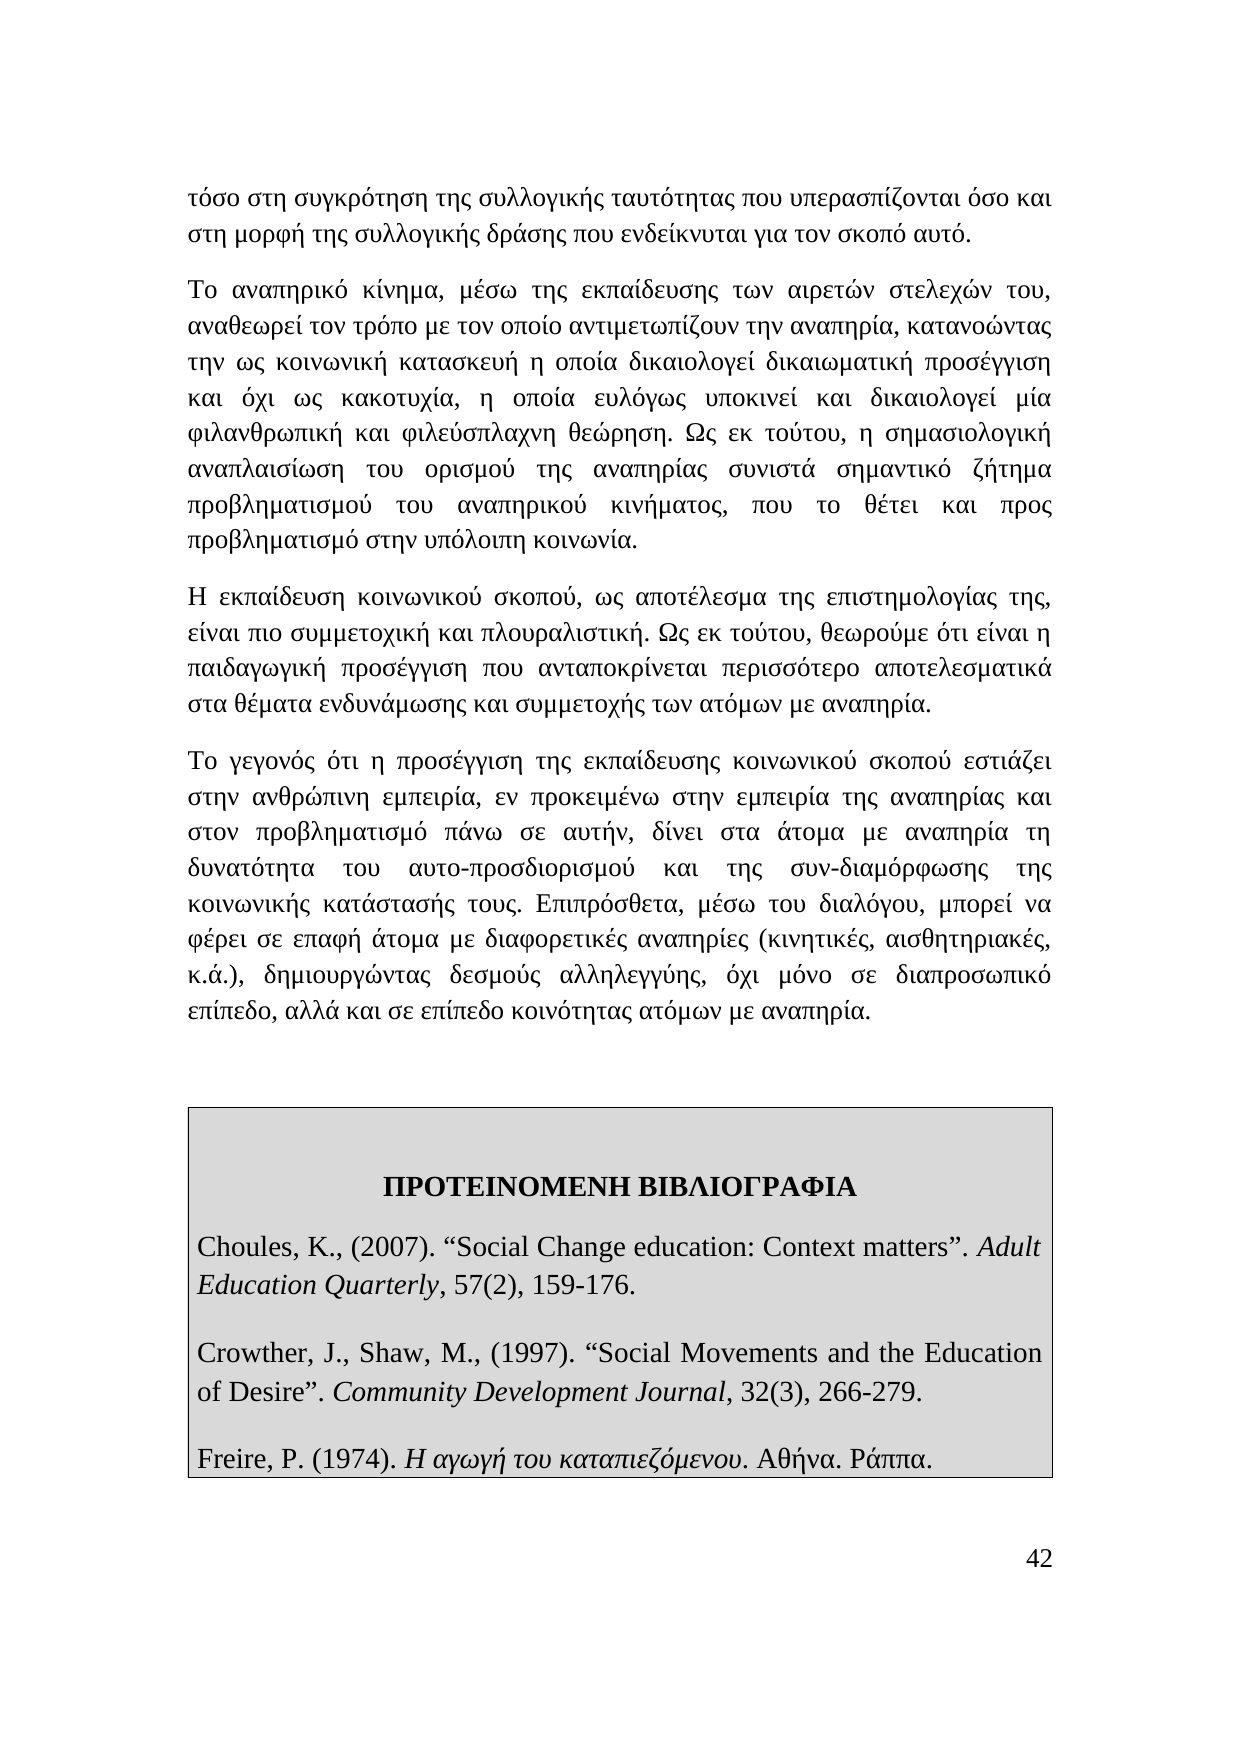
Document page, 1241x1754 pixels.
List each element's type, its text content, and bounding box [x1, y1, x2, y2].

text Το γεγονός ότι η προσέγγιση της εκπαίδευσης κοινωνικού σκοπού εστιάζει στην ανθρώπινη εμπειρία, εν προκειμένω στην εμπειρία της αναπηρίας και στον προβληματισμό πάνω σε αυτήν, δίνει στα άτομα με αναπηρία τη δυνατότητα του αυτο-προσδιορισμού και της συν-διαμόρφωσης της κοινωνικής κατάστασής τους. Επιπρόσθετα, μέσω του διαλόγου, μπορεί να φέρει σε επαφή άτομα με διαφορετικές αναπηρίες (κινητικές, αισθητηριακές, κ.ά.), δημιουργώντας δεσμούς αλληλεγγύης, όχι μόνο σε διαπροσωπικό επίπεδο, αλλά και σε επίπεδο κοινότητας ατόμων με αναπηρία. [187, 744, 1053, 1025]
text Η εκπαίδευση κοινωνικού σκοπού, ως αποτέλεσμα της επιστημολογίας της, είναι πιο συμμετοχική και πλουραλιστική. Ως εκ τούτου, θεωρούμε ότι είναι η παιδαγωγική προσέγγιση που ανταποκρίνεται περισσότερο αποτελεσματικά στα θέματα ενδυνάμωσης και συμμετοχής των ατόμων με αναπηρία. [187, 580, 1053, 718]
text Freire, P. (1974). Η αγωγή του καταπιεζόμενου. Αθήνα. Ράππα. [189, 1438, 1052, 1477]
text Choules, K., (2007). “Social Change education: Context matters”. Adult Education Quarterly, 57(2), 159-176. [189, 1226, 1052, 1301]
text Crowther, J., Shaw, M., (1997). “Social Movements and the Education of Desire”. Community Development Journal, 32(3), 266-279. [189, 1332, 1052, 1407]
text ΠΡΟΤΕΙΝΟΜΕΝΗ ΒΙΒΛΙΟΓΡΑΦΙΑ [189, 1166, 1052, 1203]
text τόσο στη συγκρότηση της συλλογικής ταυτότητας που υπερασπίζονται όσο και στη μορφή της συλλογικής δράσης που ενδείκνυται για τον σκοπό αυτό. [187, 181, 1053, 248]
text Το αναπηρικό κίνημα, μέσω της εκπαίδευσης των αιρετών στελεχών του, αναθεωρεί τον τρόπο με τον οποίο αντιμετωπίζουν την αναπηρία, κατανοώντας την ως κοινωνική κατασκευή η οποία δικαιολογεί δικαιωματική προσέγγιση και όχι ως κακοτυχία, η οποία ευλόγως υποκινεί και δικαιολογεί μία φιλανθρωπική και φιλεύσπλαχνη θεώρηση. Ως εκ τούτου, η σημασιολογική αναπλαισίωση του ορισμού της αναπηρίας συνιστά σημαντικό ζήτημα προβληματισμού του αναπηρικού κινήματος, που το θέτει και προς προβληματισμό στην υπόλοιπη κοινωνία. [187, 273, 1053, 555]
